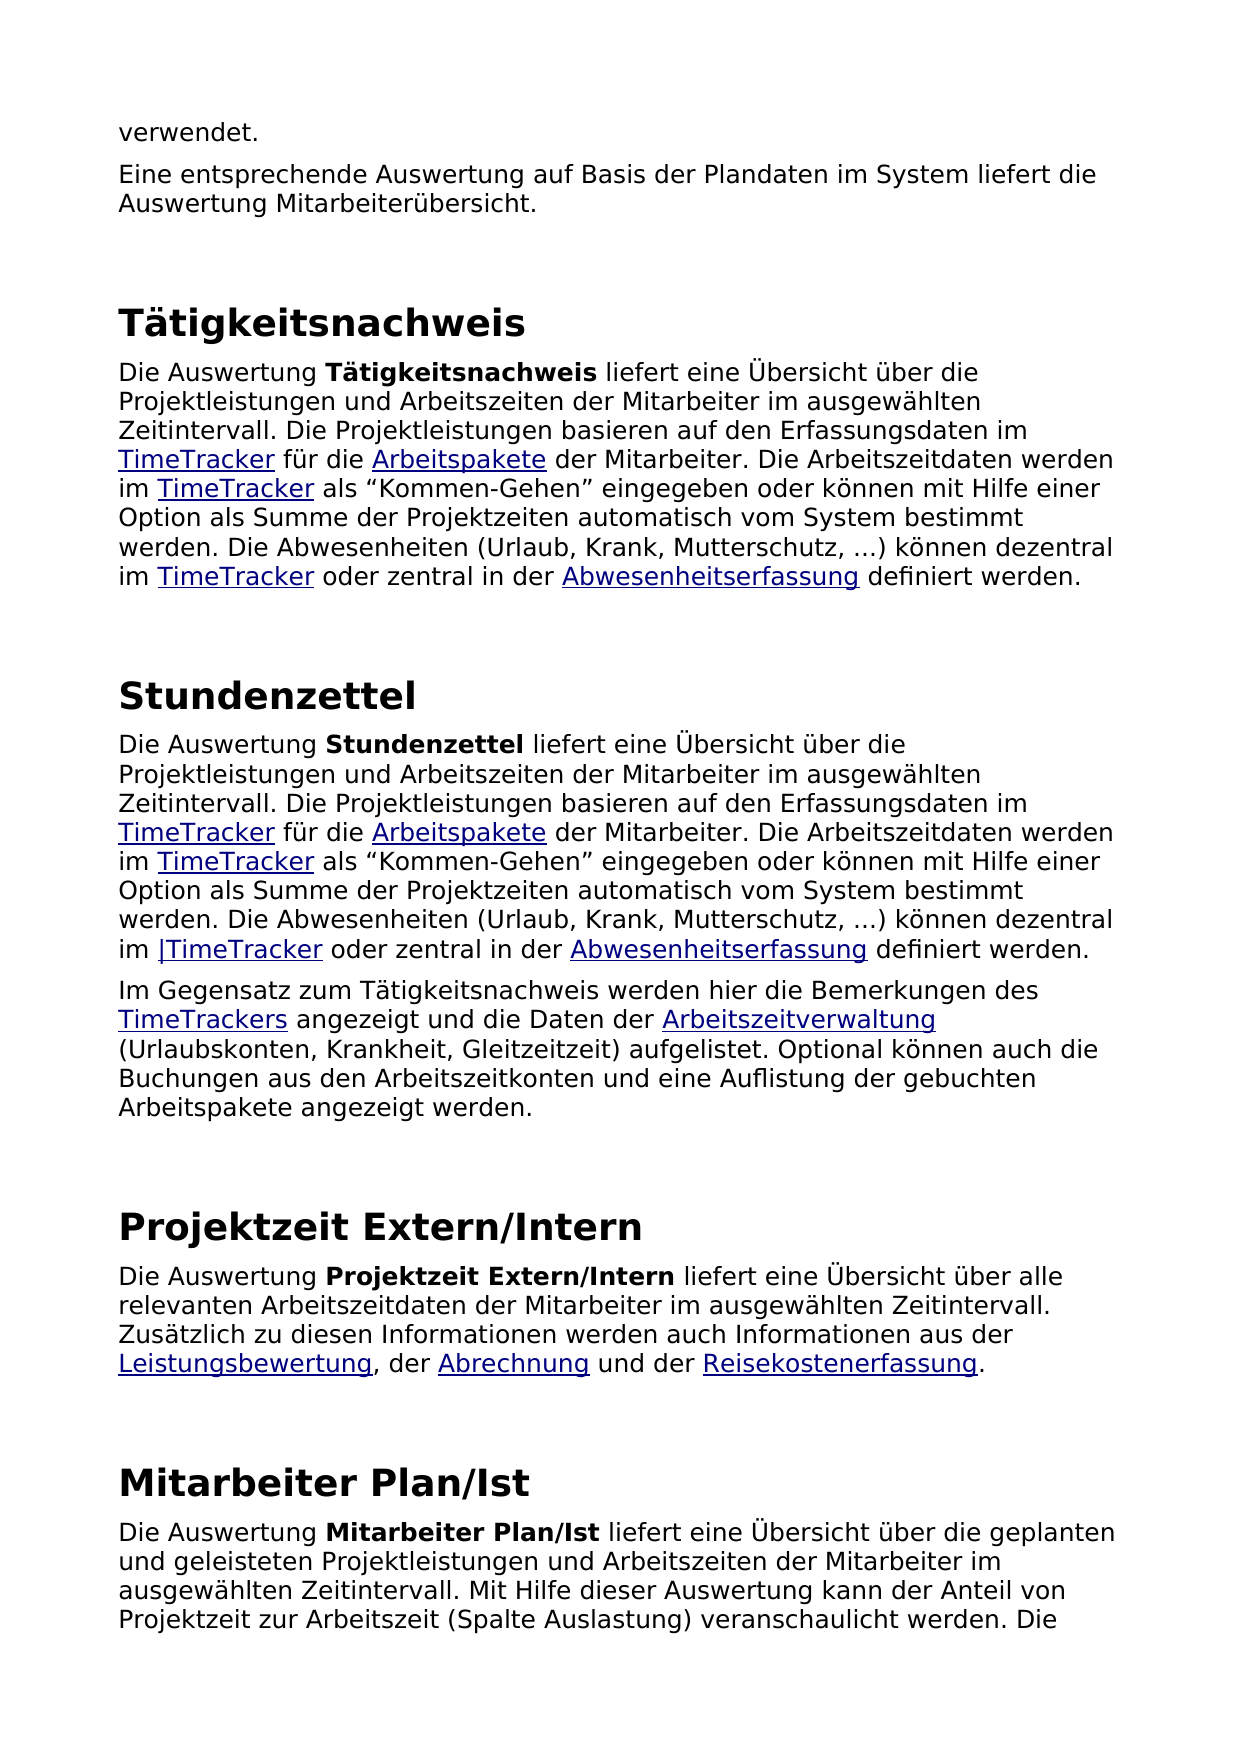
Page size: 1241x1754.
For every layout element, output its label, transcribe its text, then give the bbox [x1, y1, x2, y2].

text Im Gegensatz zum Tätigkeitsnachweis werden hier die Bemerkungen des TimeTrackers angezeigt und die Daten der Arbeitszeitverwaltung (Urlaubskonten, Krankheit, Gleitzeitzeit) aufgelistet. Optional können auch die Buchungen aus den Arbeitszeitkonten und eine Auflistung der gebuchten Arbeitspakete angezeigt werden. [118, 976, 1122, 1122]
text Die Auswertung Projektzeit Extern/Intern liefert eine Übersicht über alle relevanten Arbeitszeitdaten der Mitarbeiter im ausgewählten Zeitintervall. Zusätzlich zu diesen Informationen werden auch Informationen aus der Leistungsbewertung, der Abrechnung und der Reisekostenerfassung. [118, 1262, 1122, 1378]
text Die Auswertung Tätigkeitsnachweis liefert eine Übersicht über die Projektleistungen und Arbeitszeiten der Mitarbeiter im ausgewählten Zeitintervall. Die Projektleistungen basieren auf den Erfassungsdaten im TimeTracker für die Arbeitspakete der Mitarbeiter. Die Arbeitszeitdaten werden im TimeTracker als “Kommen-Gehen” eingegeben oder können mit Hilfe einer Option als Summe der Projektzeiten automatisch vom System bestimmt werden. Die Abwesenheiten (Urlaub, Krank, Mutterschutz, ...) können dezentral im TimeTracker oder zentral in der Abwesenheitserfassung definiert werden. [118, 358, 1122, 591]
subtitle Tätigkeitsnachweis [118, 302, 1122, 345]
subtitle Projektzeit Extern/Intern [118, 1206, 1122, 1249]
subtitle Stundenzettel [118, 674, 1122, 718]
text Die Auswertung Stundenzettel liefert eine Übersicht über die Projektleistungen und Arbeitszeiten der Mitarbeiter im ausgewählten Zeitintervall. Die Projektleistungen basieren auf den Erfassungsdaten im TimeTracker für die Arbeitspakete der Mitarbeiter. Die Arbeitszeitdaten werden im TimeTracker als “Kommen-Gehen” eingegeben oder können mit Hilfe einer Option als Summe der Projektzeiten automatisch vom System bestimmt werden. Die Abwesenheiten (Urlaub, Krank, Mutterschutz, ...) können dezentral im |TimeTracker oder zentral in der Abwesenheitserfassung definiert werden. [118, 731, 1122, 964]
text verwendet. [118, 118, 1122, 147]
text Die Auswertung Mitarbeiter Plan/Ist liefert eine Übersicht über die geplanten und geleisteten Projektleistungen und Arbeitszeiten der Mitarbeiter im ausgewählten Zeitintervall. Mit Hilfe dieser Auswertung kann der Anteil von Projektzeit zur Arbeitszeit (Spalte Auslastung) veranschaulicht werden. Die [118, 1518, 1122, 1635]
text Eine entsprechende Auswertung auf Basis der Plandaten im System liefert die Auswertung Mitarbeiterübersicht. [118, 160, 1122, 218]
subtitle Mitarbeiter Plan/Ist [118, 1462, 1122, 1506]
